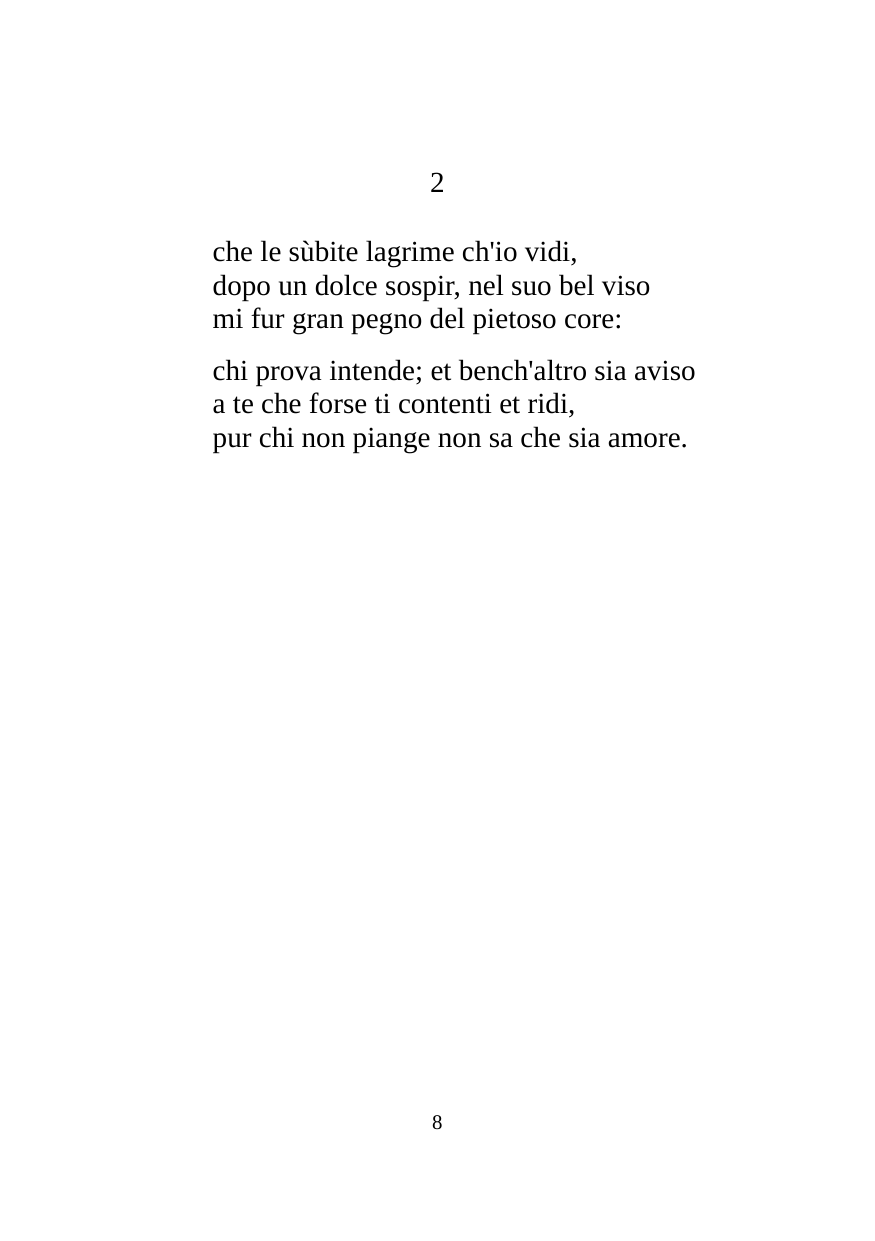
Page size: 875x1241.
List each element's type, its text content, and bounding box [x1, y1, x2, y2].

text chi prova intende; et bench'altro sia aviso a te che forse ti contenti et ridi, pur chi non piange non sa che sia amore. [212, 353, 768, 453]
text che le sùbite lagrime ch'io vidi, dopo un dolce sospir, nel suo bel viso mi fur gran pegno del pietoso core: [212, 234, 768, 335]
subtitle 2 [106, 165, 768, 199]
